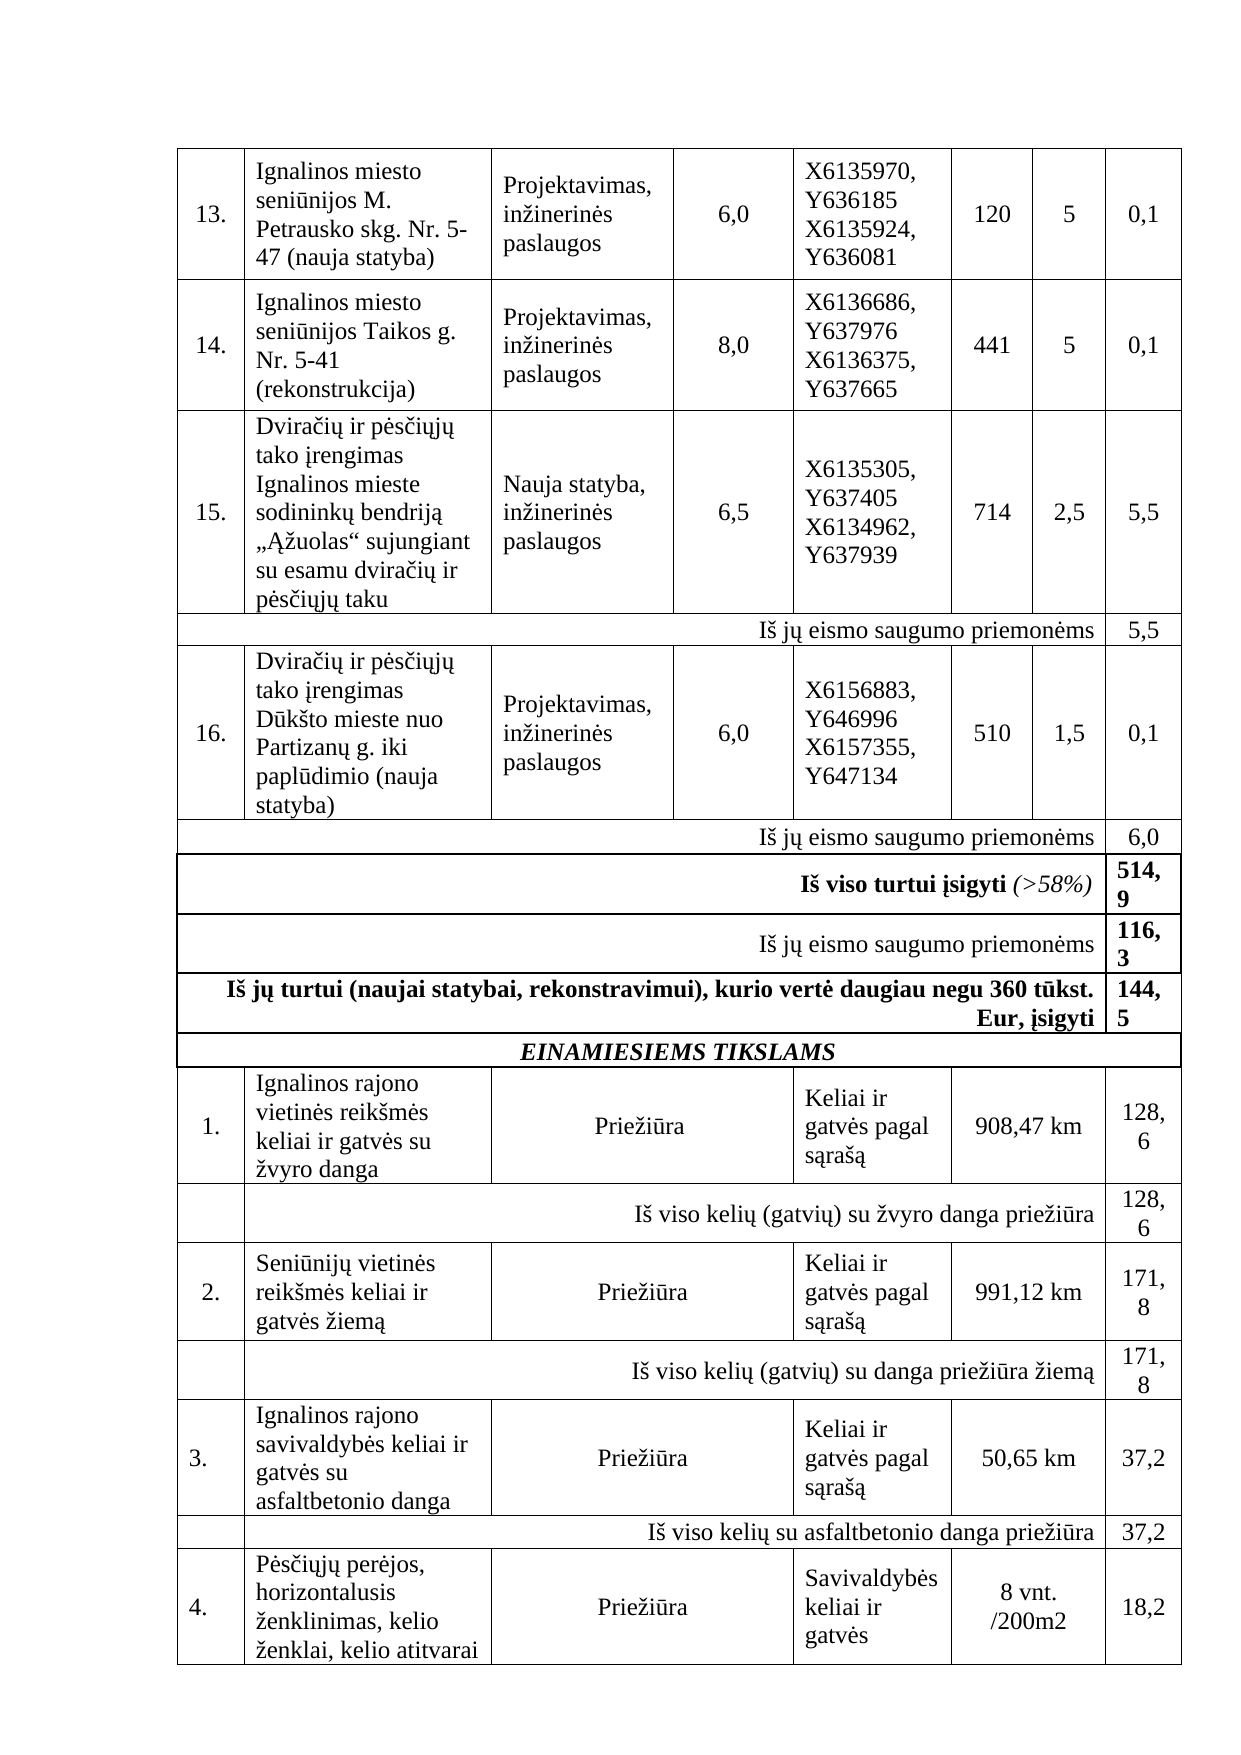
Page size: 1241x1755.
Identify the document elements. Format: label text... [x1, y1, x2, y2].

table_cell Iš viso turtui įsigyti (>58%) [178, 855, 1105, 913]
table_cell X6156883, Y646996 X6157355, Y647134 [794, 646, 951, 819]
table_cell Projektavimas, inžinerinės paslaugos [492, 149, 673, 279]
table_cell Pėsčiųjų perėjos, horizontalusis ženklinimas, kelio ženklai, kelio atitvarai [245, 1549, 491, 1664]
table_cell Keliai ir gatvės pagal sąrašą [794, 1243, 951, 1340]
table_cell 8 vnt. /200m2 [952, 1549, 1105, 1664]
table_cell Projektavimas, inžinerinės paslaugos [492, 646, 673, 819]
table_cell 128,6 [1106, 1184, 1181, 1242]
table_cell 5 [1033, 149, 1105, 279]
table_cell 0,1 [1106, 149, 1181, 279]
table_cell Priežiūra [492, 1549, 793, 1664]
table_cell X6136686, Y637976 X6136375, Y637665 [794, 280, 951, 410]
table_cell Projektavimas, inžinerinės paslaugos [492, 280, 673, 410]
table_cell 0,1 [1106, 646, 1181, 819]
table_cell Iš jų eismo saugumo priemonėms [178, 915, 1105, 972]
table_cell 714 [952, 411, 1032, 612]
table_cell Iš jų eismo saugumo priemonėms [178, 820, 1105, 853]
table_cell 1,5 [1033, 646, 1105, 819]
table_cell 510 [952, 646, 1032, 819]
table_cell 5,5 [1106, 411, 1181, 612]
table_cell 5 [1033, 280, 1105, 410]
table_cell [178, 1184, 244, 1242]
table_cell Keliai ir gatvės pagal sąrašą [794, 1400, 951, 1515]
table_cell 4. [178, 1549, 244, 1664]
table_cell Iš viso kelių (gatvių) su danga priežiūra žiemą [245, 1341, 1105, 1399]
table_cell [178, 1341, 244, 1399]
table_cell 171,8 [1106, 1243, 1181, 1340]
table_cell 908,47 km [952, 1068, 1105, 1183]
table_cell 16. [178, 646, 244, 819]
table_cell Savivaldybės keliai ir gatvės [794, 1549, 951, 1664]
table_cell 0,1 [1106, 280, 1181, 410]
table_cell 441 [952, 280, 1032, 410]
table_cell 2. [178, 1243, 244, 1340]
table_cell 120 [952, 149, 1032, 279]
table_cell 171,8 [1106, 1341, 1181, 1399]
table_cell Seniūnijų vietinės reikšmės keliai ir gatvės žiemą [245, 1243, 491, 1340]
table_cell 144,5 [1107, 974, 1181, 1032]
table_cell 14. [178, 280, 244, 410]
table_cell 37,2 [1106, 1516, 1181, 1548]
table_cell 116,3 [1107, 915, 1180, 972]
table_cell 991,12 km [952, 1243, 1105, 1340]
table_cell 18,2 [1106, 1549, 1181, 1664]
table_cell Iš viso kelių (gatvių) su žvyro danga priežiūra [245, 1184, 1105, 1242]
table_cell Ignalinos rajono vietinės reikšmės keliai ir gatvės su žvyro danga [245, 1068, 491, 1183]
table_cell 5,5 [1106, 614, 1181, 645]
table_cell 3. [178, 1400, 244, 1515]
table_cell Iš jų eismo saugumo priemonėms [178, 614, 1105, 645]
table_cell 6,5 [674, 411, 793, 612]
table_cell 6,0 [1106, 820, 1181, 853]
table_cell 13. [178, 149, 244, 279]
table_cell Priežiūra [492, 1243, 793, 1340]
table_cell Keliai ir gatvės pagal sąrašą [794, 1068, 951, 1183]
table_cell 8,0 [674, 280, 793, 410]
table_cell Ignalinos miesto seniūnijos M. Petrausko skg. Nr. 5-47 (nauja statyba) [245, 149, 491, 279]
table_cell EINAMIESIEMS TIKSLAMS [178, 1034, 1180, 1066]
table_cell 50,65 km [952, 1400, 1105, 1515]
table_cell Dviračių ir pėsčiųjų tako įrengimas Dūkšto mieste nuo Partizanų g. iki paplūdimio (nauja statyba) [245, 646, 491, 819]
table_cell 15. [178, 411, 244, 612]
table_cell 2,5 [1033, 411, 1105, 612]
table_cell Ignalinos rajono savivaldybės keliai ir gatvės su asfaltbetonio danga [245, 1400, 491, 1515]
table_cell 6,0 [674, 646, 793, 819]
table_cell 37,2 [1106, 1400, 1181, 1515]
table_cell Nauja statyba, inžinerinės paslaugos [492, 411, 673, 612]
table_cell 1. [178, 1068, 244, 1183]
table_cell 6,0 [674, 149, 793, 279]
table_cell Iš jų turtui (naujai statybai, rekonstravimui), kurio vertė daugiau negu 360 tūkst. Eur, įsigyti [178, 974, 1105, 1032]
table_cell [178, 1516, 244, 1548]
table_cell Priežiūra [492, 1400, 793, 1515]
table_cell 128,6 [1106, 1068, 1181, 1183]
table_cell X6135970, Y636185 X6135924, Y636081 [794, 149, 951, 279]
table_cell Priežiūra [492, 1068, 793, 1183]
table_cell 514,9 [1107, 855, 1180, 913]
table_cell Dviračių ir pėsčiųjų tako įrengimas Ignalinos mieste sodininkų bendriją „Ąžuolas“ sujungiant su esamu dviračių ir pėsčiųjų taku [245, 411, 491, 612]
table_cell Ignalinos miesto seniūnijos Taikos g. Nr. 5-41 (rekonstrukcija) [245, 280, 491, 410]
table_cell X6135305, Y637405 X6134962, Y637939 [794, 411, 951, 612]
table_cell Iš viso kelių su asfaltbetonio danga priežiūra [245, 1516, 1105, 1548]
